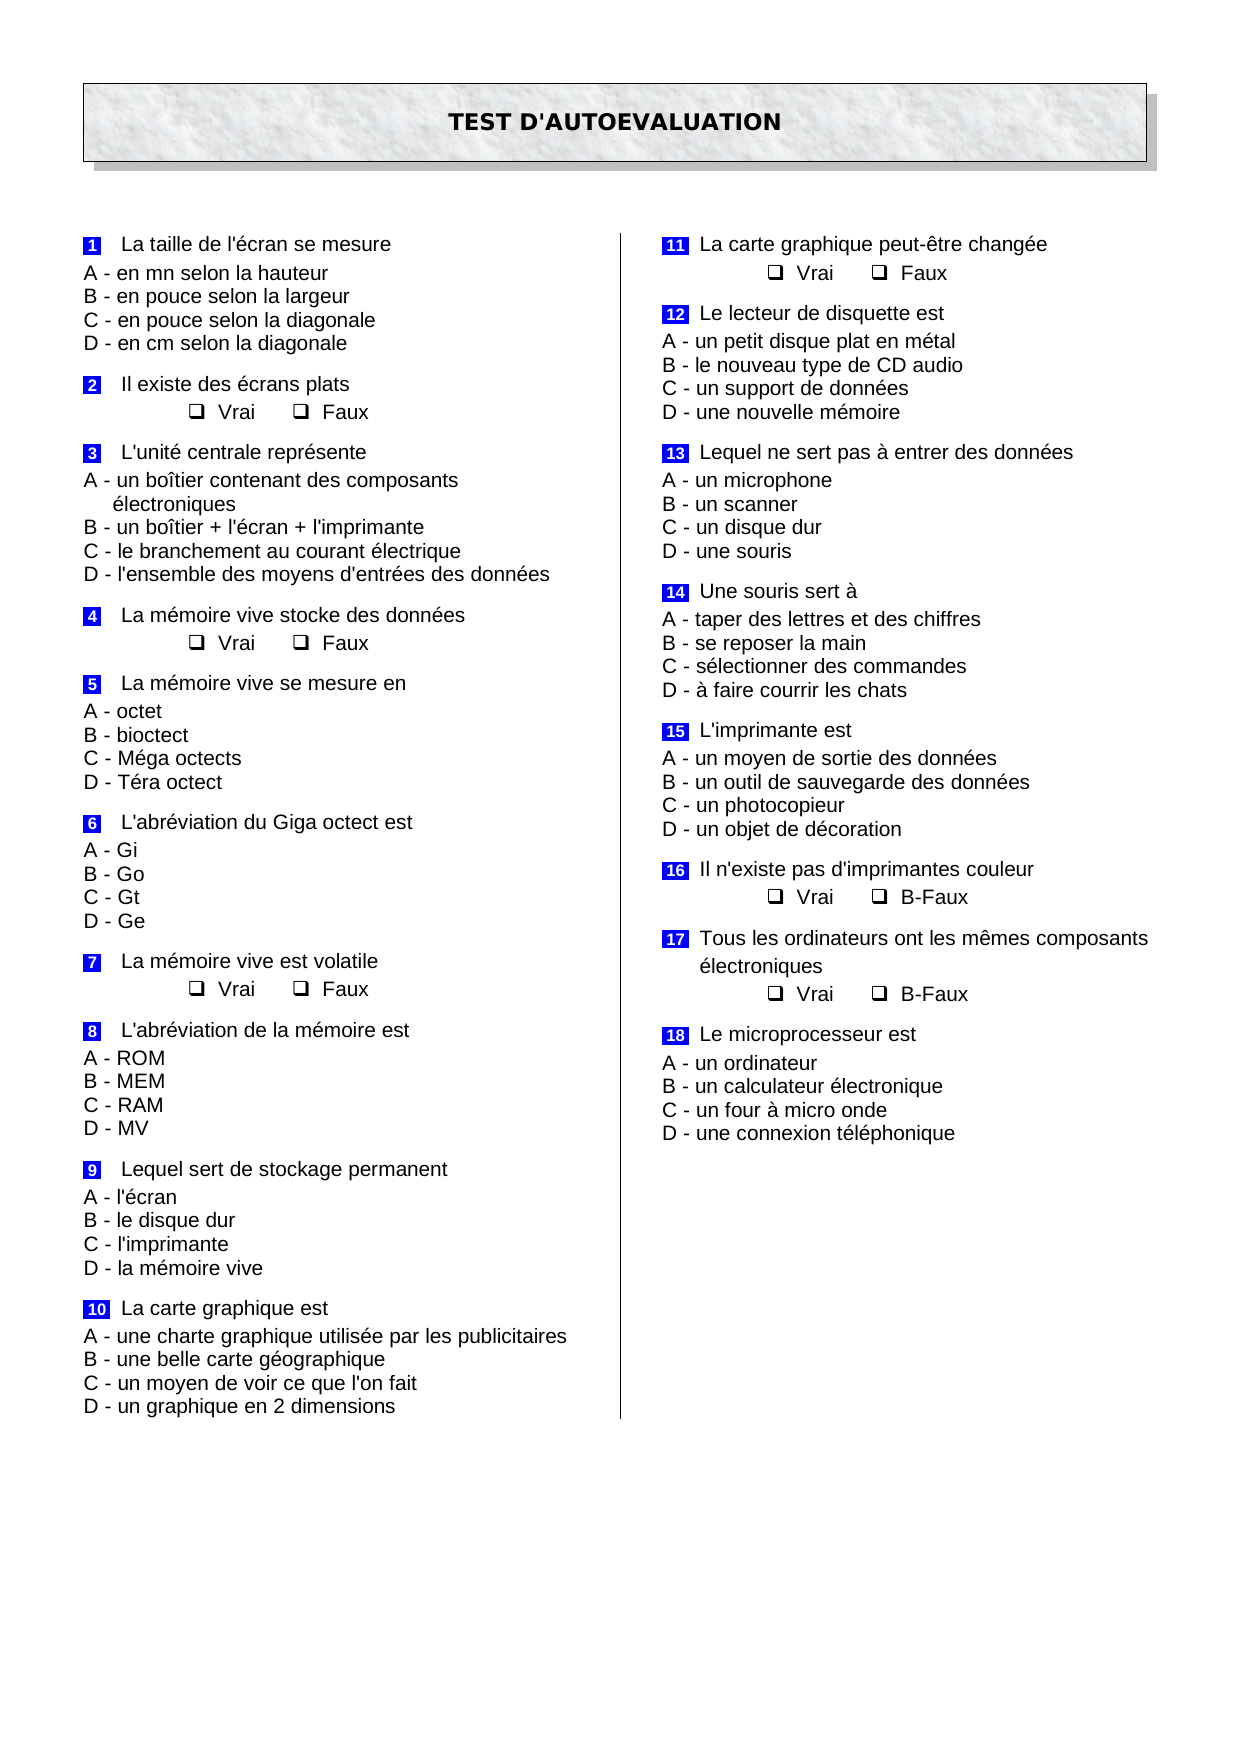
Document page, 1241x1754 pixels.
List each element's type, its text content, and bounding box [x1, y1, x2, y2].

list La carte graphique peut-être changée [662, 233, 1157, 256]
list le disque dur [83, 1209, 578, 1232]
text  Vrai  Faux [83, 400, 578, 424]
text  Vrai  Faux [83, 978, 578, 1001]
list un boîtier contenant des composants électroniques [83, 469, 578, 516]
list le nouveau type de CD audio [662, 353, 1157, 377]
list se reposer la main [662, 631, 1157, 655]
list Méga octects [83, 747, 578, 770]
text  Vrai  Faux [662, 261, 1157, 285]
list une charte graphique utilisée par les publicitaires [83, 1324, 578, 1348]
list un ordinateur [662, 1051, 1157, 1074]
list un outil de sauvegarde des données [662, 770, 1157, 794]
list le branchement au courant électrique [83, 539, 578, 563]
list Il n'existe pas d'imprimantes couleur [662, 858, 1157, 881]
list bioctect [83, 723, 578, 747]
list L'unité centrale représente [83, 440, 578, 464]
list Gt [83, 886, 578, 909]
list La carte graphique est [83, 1296, 578, 1320]
list Lequel ne sert pas à entrer des données [662, 440, 1157, 464]
list un petit disque plat en métal [662, 329, 1157, 353]
list sélectionner des commandes [662, 655, 1157, 678]
list Lequel sert de stockage permanent [83, 1157, 578, 1181]
list en cm selon la diagonale [83, 332, 578, 355]
list un graphique en 2 dimensions [83, 1395, 578, 1418]
list Go [83, 862, 578, 886]
list L'imprimante est [662, 718, 1157, 742]
list taper des lettres et des chiffres [662, 608, 1157, 631]
list Le lecteur de disquette est [662, 301, 1157, 325]
list un calculateur électronique [662, 1074, 1157, 1098]
list une nouvelle mémoire [662, 400, 1157, 424]
list une belle carte géographique [83, 1348, 578, 1371]
list un boîtier + l'écran + l'imprimante [83, 516, 578, 539]
list un microphone [662, 469, 1157, 492]
list en pouce selon la diagonale [83, 308, 578, 332]
text D - une souris [662, 539, 1157, 563]
list un objet de décoration [662, 817, 1157, 841]
list l'ensemble des moyens d'entrées des données [83, 563, 578, 586]
list La taille de l'écran se mesure [83, 233, 578, 256]
list octet [83, 700, 578, 723]
list un moyen de sortie des données [662, 747, 1157, 770]
list l'écran [83, 1185, 578, 1209]
list un scanner [662, 492, 1157, 516]
list L'abréviation de la mémoire est [83, 1018, 578, 1042]
list Une souris sert à [662, 579, 1157, 603]
list Le microprocesseur est [662, 1023, 1157, 1046]
list Tous les ordinateurs ont les mêmes composants électroniques [662, 926, 1157, 978]
list un support de données [662, 377, 1157, 400]
text  Vrai  B-Faux [662, 886, 1157, 909]
list RAM [83, 1093, 578, 1117]
text  Vrai  Faux [83, 631, 578, 655]
list l'imprimante [83, 1232, 578, 1256]
list en pouce selon la largeur [83, 285, 578, 308]
list Gi [83, 839, 578, 862]
list La mémoire vive se mesure en [83, 671, 578, 695]
subtitle TEST D'AUTOEVALUATION [84, 84, 1146, 161]
list La mémoire vive stocke des données [83, 603, 578, 627]
list MEM [83, 1070, 578, 1093]
list Ge [83, 909, 578, 933]
list ROM [83, 1046, 578, 1070]
list La mémoire vive est volatile [83, 949, 578, 973]
list Il existe des écrans plats [83, 372, 578, 396]
text  Vrai  B-Faux [662, 982, 1157, 1006]
list un moyen de voir ce que l'on fait [83, 1371, 578, 1395]
list un four à micro onde [662, 1098, 1157, 1122]
list Téra octect [83, 770, 578, 794]
list un photocopieur [662, 794, 1157, 817]
list en mn selon la hauteur [83, 261, 578, 285]
list la mémoire vive [83, 1256, 578, 1279]
list L'abréviation du Giga octect est [83, 811, 578, 834]
list une connexion téléphonique [662, 1122, 1157, 1145]
list à faire courrir les chats [662, 678, 1157, 702]
list MV [83, 1117, 578, 1140]
text C - un disque dur [662, 516, 1157, 539]
